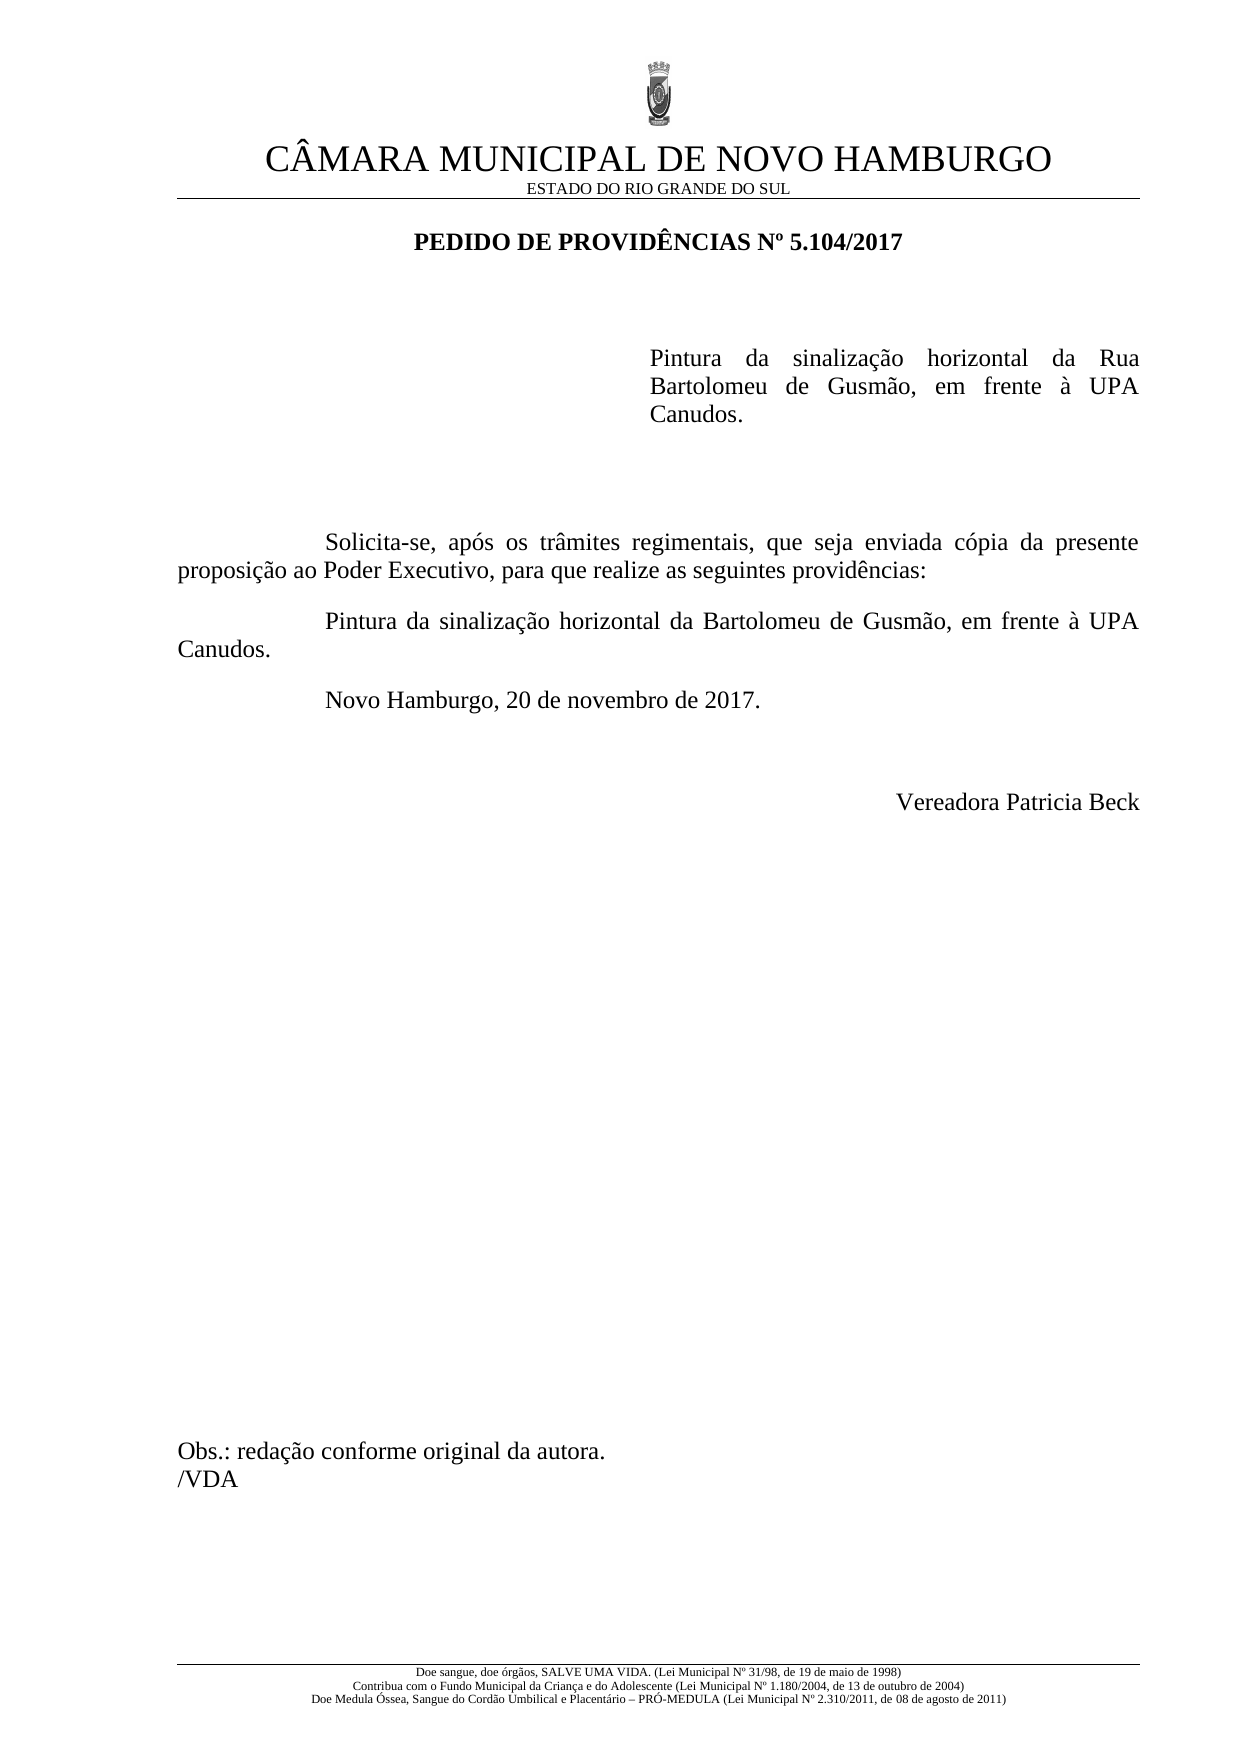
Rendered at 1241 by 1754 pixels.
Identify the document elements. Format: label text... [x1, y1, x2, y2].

text Solicita-se, após os trâmites regimentais, que seja enviada cópia da presente proposição ao Poder Executivo, para que realize as seguintes providências: [177, 528, 1140, 583]
text Pintura da sinalização horizontal da Rua Bartolomeu de Gusmão, em frente à UPA Canudos. [649, 344, 1140, 428]
text Vereadora Patricia Beck [177, 788, 1140, 816]
text /VDA [177, 1465, 1140, 1493]
text Obs.: redação conforme original da autora. [177, 1437, 1140, 1465]
text Pintura da sinalização horizontal da Bartolomeu de Gusmão, em frente à UPA Canudos. [177, 607, 1140, 662]
text PEDIDO DE PROVIDÊNCIAS Nº 5.104/2017 [177, 228, 1140, 256]
text Novo Hamburgo, 20 de novembro de 2017. [177, 686, 1140, 714]
